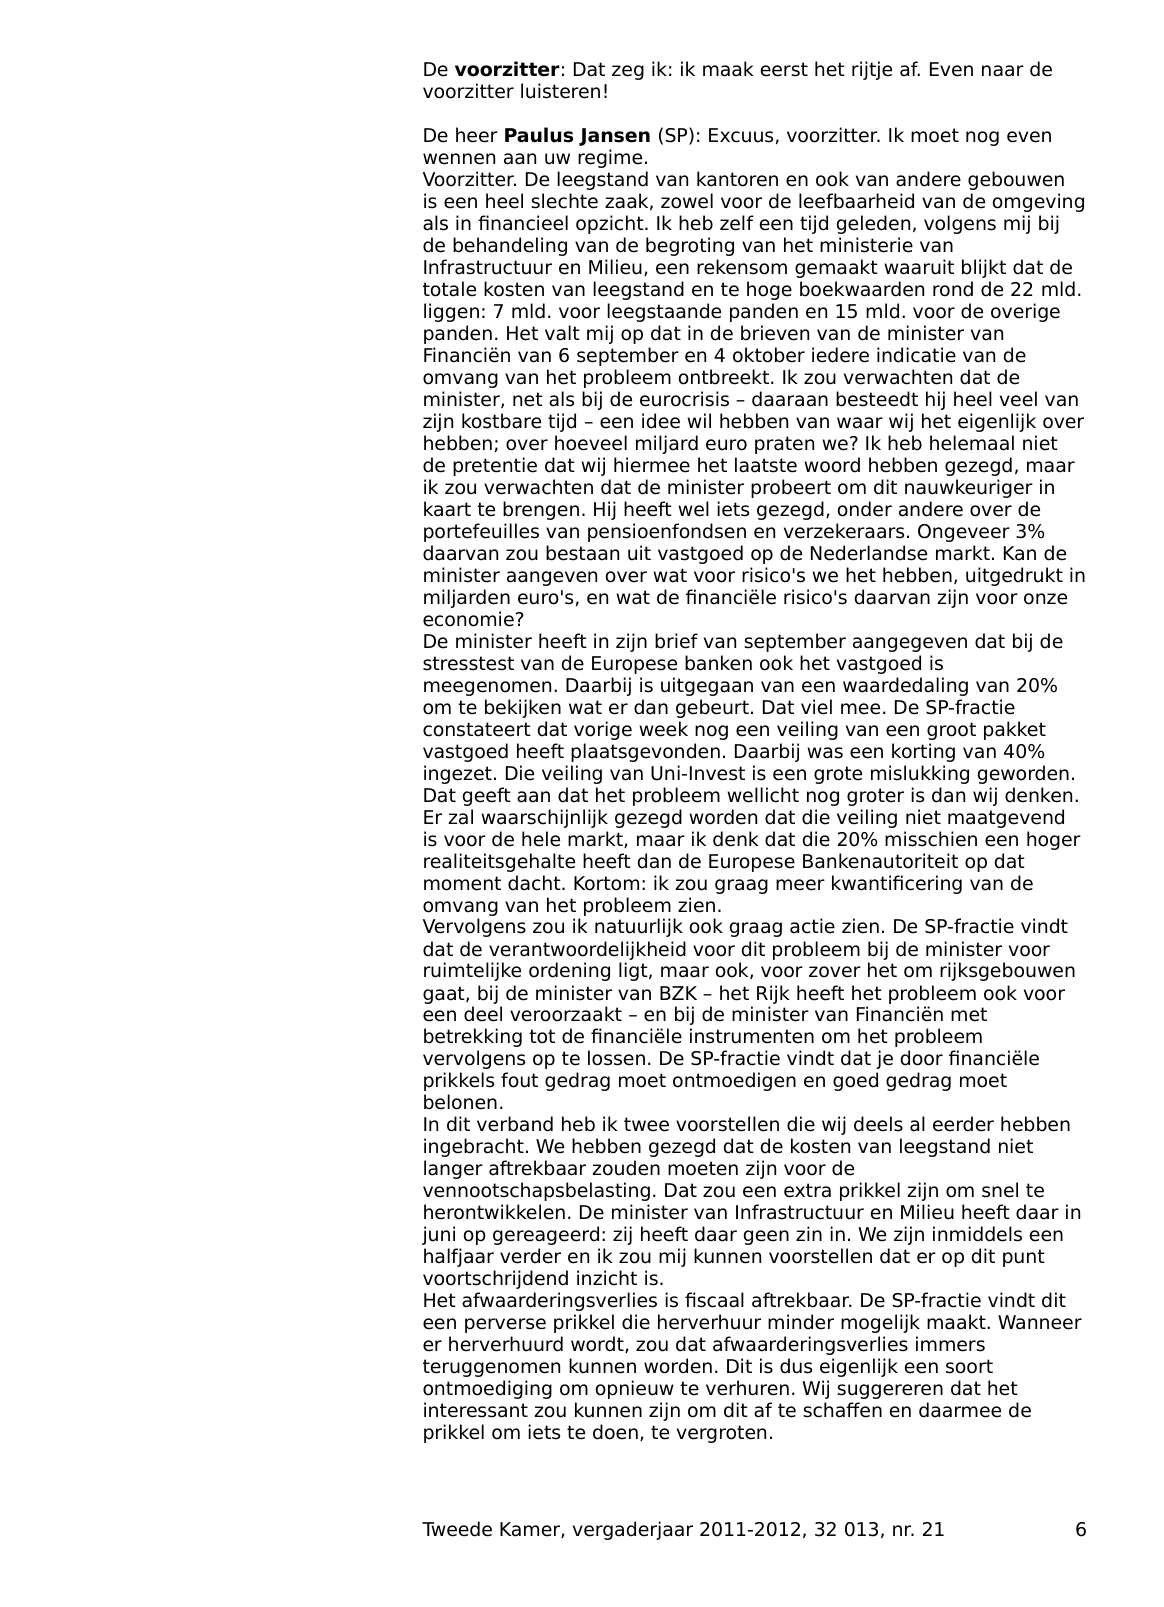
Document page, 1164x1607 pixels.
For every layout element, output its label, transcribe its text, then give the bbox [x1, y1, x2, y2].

text De minister heeft in zijn brief van september aangegeven dat bij de stresstest van de Europese banken ook het vastgoed is meegenomen. Daarbij is uitgegaan van een waardedaling van 20% om te bekijken wat er dan gebeurt. Dat viel mee. De SP-fractie constateert dat vorige week nog een veiling van een groot pakket vastgoed heeft plaatsgevonden. Daarbij was een korting van 40% ingezet. Die veiling van Uni-Invest is een grote mislukking geworden. Dat geeft aan dat het probleem wellicht nog groter is dan wij denken. Er zal waarschijnlijk gezegd worden dat die veiling niet maatgevend is voor de hele markt, maar ik denk dat die 20% misschien een hoger realiteitsgehalte heeft dan de Europese Bankenautoriteit op dat moment dacht. Kortom: ik zou graag meer kwantificering van de omvang van het probleem zien. [422, 631, 1087, 916]
text In dit verband heb ik twee voorstellen die wij deels al eerder hebben ingebracht. We hebben gezegd dat de kosten van leegstand niet langer aftrekbaar zouden moeten zijn voor de vennootschapsbelasting. Dat zou een extra prikkel zijn om snel te herontwikkelen. De minister van Infrastructuur en Milieu heeft daar in juni op gereageerd: zij heeft daar geen zin in. We zijn inmiddels een halfjaar verder en ik zou mij kunnen voorstellen dat er op dit punt voortschrijdend inzicht is. [422, 1114, 1087, 1290]
text De voorzitter: Dat zeg ik: ik maak eerst het rijtje af. Even naar de voorzitter luisteren! [422, 59, 1087, 103]
text De heer Paulus Jansen (SP): Excuus, voorzitter. Ik moet nog even wennen aan uw regime. [422, 125, 1087, 169]
text Het afwaarderingsverlies is fiscaal aftrekbaar. De SP-fractie vindt dit een perverse prikkel die herverhuur minder mogelijk maakt. Wanneer er herverhuurd wordt, zou dat afwaarderingsverlies immers teruggenomen kunnen worden. Dit is dus eigenlijk een soort ontmoediging om opnieuw te verhuren. Wij suggereren dat het interessant zou kunnen zijn om dit af te schaffen en daarmee de prikkel om iets te doen, te vergroten. [422, 1290, 1087, 1444]
text Vervolgens zou ik natuurlijk ook graag actie zien. De SP-fractie vindt dat de verantwoordelijkheid voor dit probleem bij de minister voor ruimtelijke ordening ligt, maar ook, voor zover het om rijksgebouwen gaat, bij de minister van BZK – het Rijk heeft het probleem ook voor een deel veroorzaakt – en bij de minister van Financiën met betrekking tot de financiële instrumenten om het probleem vervolgens op te lossen. De SP-fractie vindt dat je door financiële prikkels fout gedrag moet ontmoedigen en goed gedrag moet belonen. [422, 916, 1087, 1114]
text Voorzitter. De leegstand van kantoren en ook van andere gebouwen is een heel slechte zaak, zowel voor de leefbaarheid van de omgeving als in financieel opzicht. Ik heb zelf een tijd geleden, volgens mij bij de behandeling van de begroting van het ministerie van Infrastructuur en Milieu, een rekensom gemaakt waaruit blijkt dat de totale kosten van leegstand en te hoge boekwaarden rond de 22 mld. liggen: 7 mld. voor leegstaande panden en 15 mld. voor de overige panden. Het valt mij op dat in de brieven van de minister van Financiën van 6 september en 4 oktober iedere indicatie van de omvang van het probleem ontbreekt. Ik zou verwachten dat de minister, net als bij de eurocrisis – daaraan besteedt hij heel veel van zijn kostbare tijd – een idee wil hebben van waar wij het eigenlijk over hebben; over hoeveel miljard euro praten we? Ik heb helemaal niet de pretentie dat wij hiermee het laatste woord hebben gezegd, maar ik zou verwachten dat de minister probeert om dit nauwkeuriger in kaart te brengen. Hij heeft wel iets gezegd, onder andere over de portefeuilles van pensioenfondsen en verzekeraars. Ongeveer 3% daarvan zou bestaan uit vastgoed op de Nederlandse markt. Kan de minister aangeven over wat voor risico's we het hebben, uitgedrukt in miljarden euro's, en wat de financiële risico's daarvan zijn voor onze economie? [422, 169, 1087, 631]
